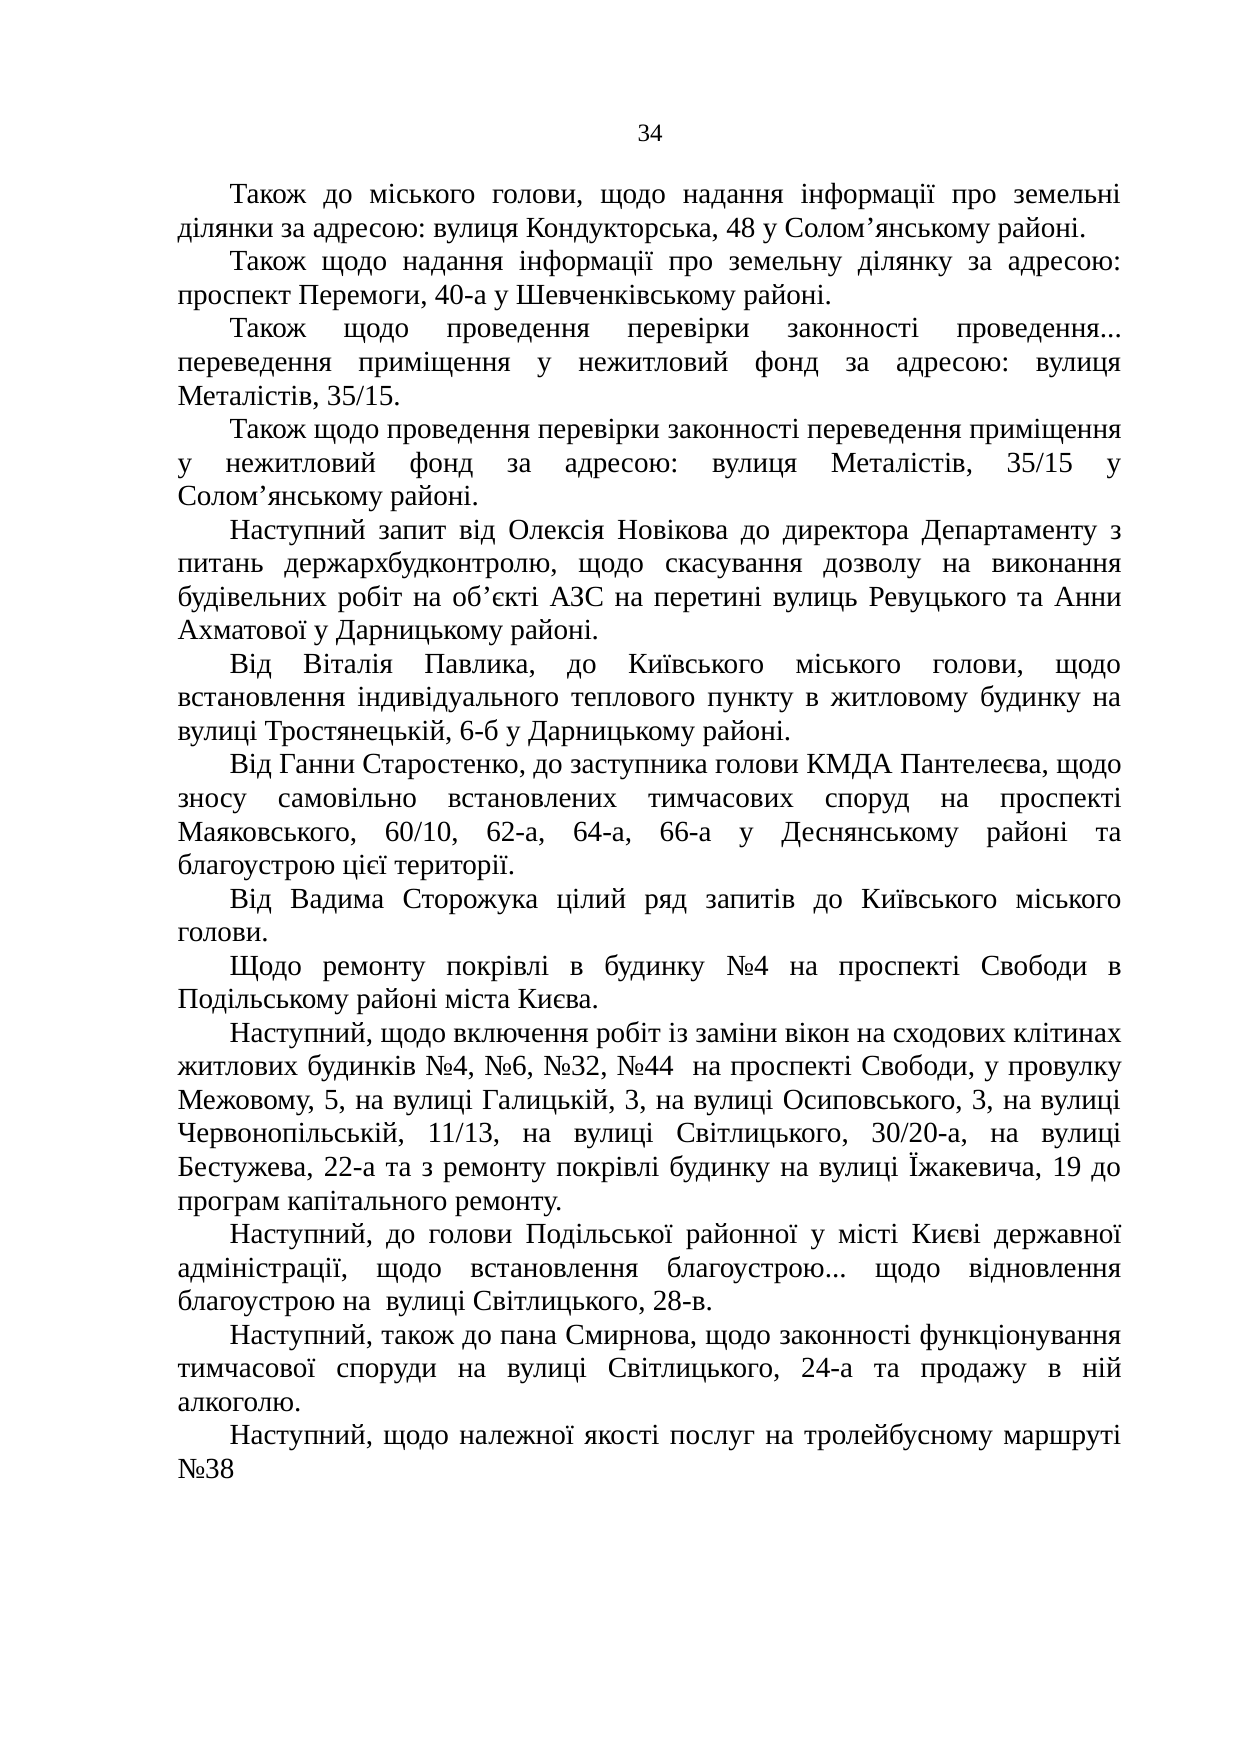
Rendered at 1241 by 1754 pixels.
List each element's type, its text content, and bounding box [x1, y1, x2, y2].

text Щодо ремонту покрівлі в будинку №4 на проспекті Свободи в Подільському районі міста Києва. [177, 948, 1122, 1015]
text Також щодо проведення перевірки законності проведення... переведення приміщення у нежитловий фонд за адресою: вулиця Металістів, 35/15. [177, 311, 1122, 411]
text Наступний, щодо належної якості послуг на тролейбусному маршруті №38 [177, 1417, 1122, 1484]
text Також щодо проведення перевірки законності переведення приміщення у нежитловий фонд за адресою: вулиця Металістів, 35/15 у Солом’янському районі. [177, 411, 1122, 512]
text Від Віталія Павлика, до Київського міського голови, щодо встановлення індивідуального теплового пункту в житловому будинку на вулиці Тростянецькій, 6-б у Дарницькому районі. [177, 646, 1122, 747]
text Наступний, також до пана Смирнова, щодо законності функціонування тимчасової споруди на вулиці Світлицького, 24-а та продажу в ній алкоголю. [177, 1317, 1122, 1417]
text Також щодо надання інформації про земельну ділянку за адресою: проспект Перемоги, 40-а у Шевченківському районі. [177, 243, 1122, 311]
text Від Ганни Старостенко, до заступника голови КМДА Пантелеєва, щодо зносу самовільно встановлених тимчасових споруд на проспекті Маяковського, 60/10, 62-а, 64-а, 66-а у Деснянському районі та благоустрою цієї території. [177, 747, 1122, 881]
text Наступний запит від Олексія Новікова до директора Департаменту з питань держархбудконтролю, щодо скасування дозволу на виконання будівельних робіт на об’єкті АЗС на перетині вулиць Ревуцького та Анни Ахматової у Дарницькому районі. [177, 512, 1122, 646]
text Наступний, до голови Подільської районної у місті Києві державної адміністрації, щодо встановлення благоустрою... щодо відновлення благоустрою на вулиці Світлицького, 28-в. [177, 1216, 1122, 1317]
text Від Вадима Сторожука цілий ряд запитів до Київського міського голови. [177, 881, 1122, 948]
text Також до міського голови, щодо надання інформації про земельні ділянки за адресою: вулиця Кондукторська, 48 у Солом’янському районі. [177, 176, 1122, 243]
text Наступний, щодо включення робіт із заміни вікон на сходових клітинах житлових будинків №4, №6, №32, №44 на проспекті Свободи, у провулку Межовому, 5, на вулиці Галицькій, 3, на вулиці Осиповського, 3, на вулиці Червонопільській, 11/13, на вулиці Світлицького, 30/20-а, на вулиці Бестужева, 22-а та з ремонту покрівлі будинку на вулиці Їжакевича, 19 до програм капітального ремонту. [177, 1015, 1122, 1216]
